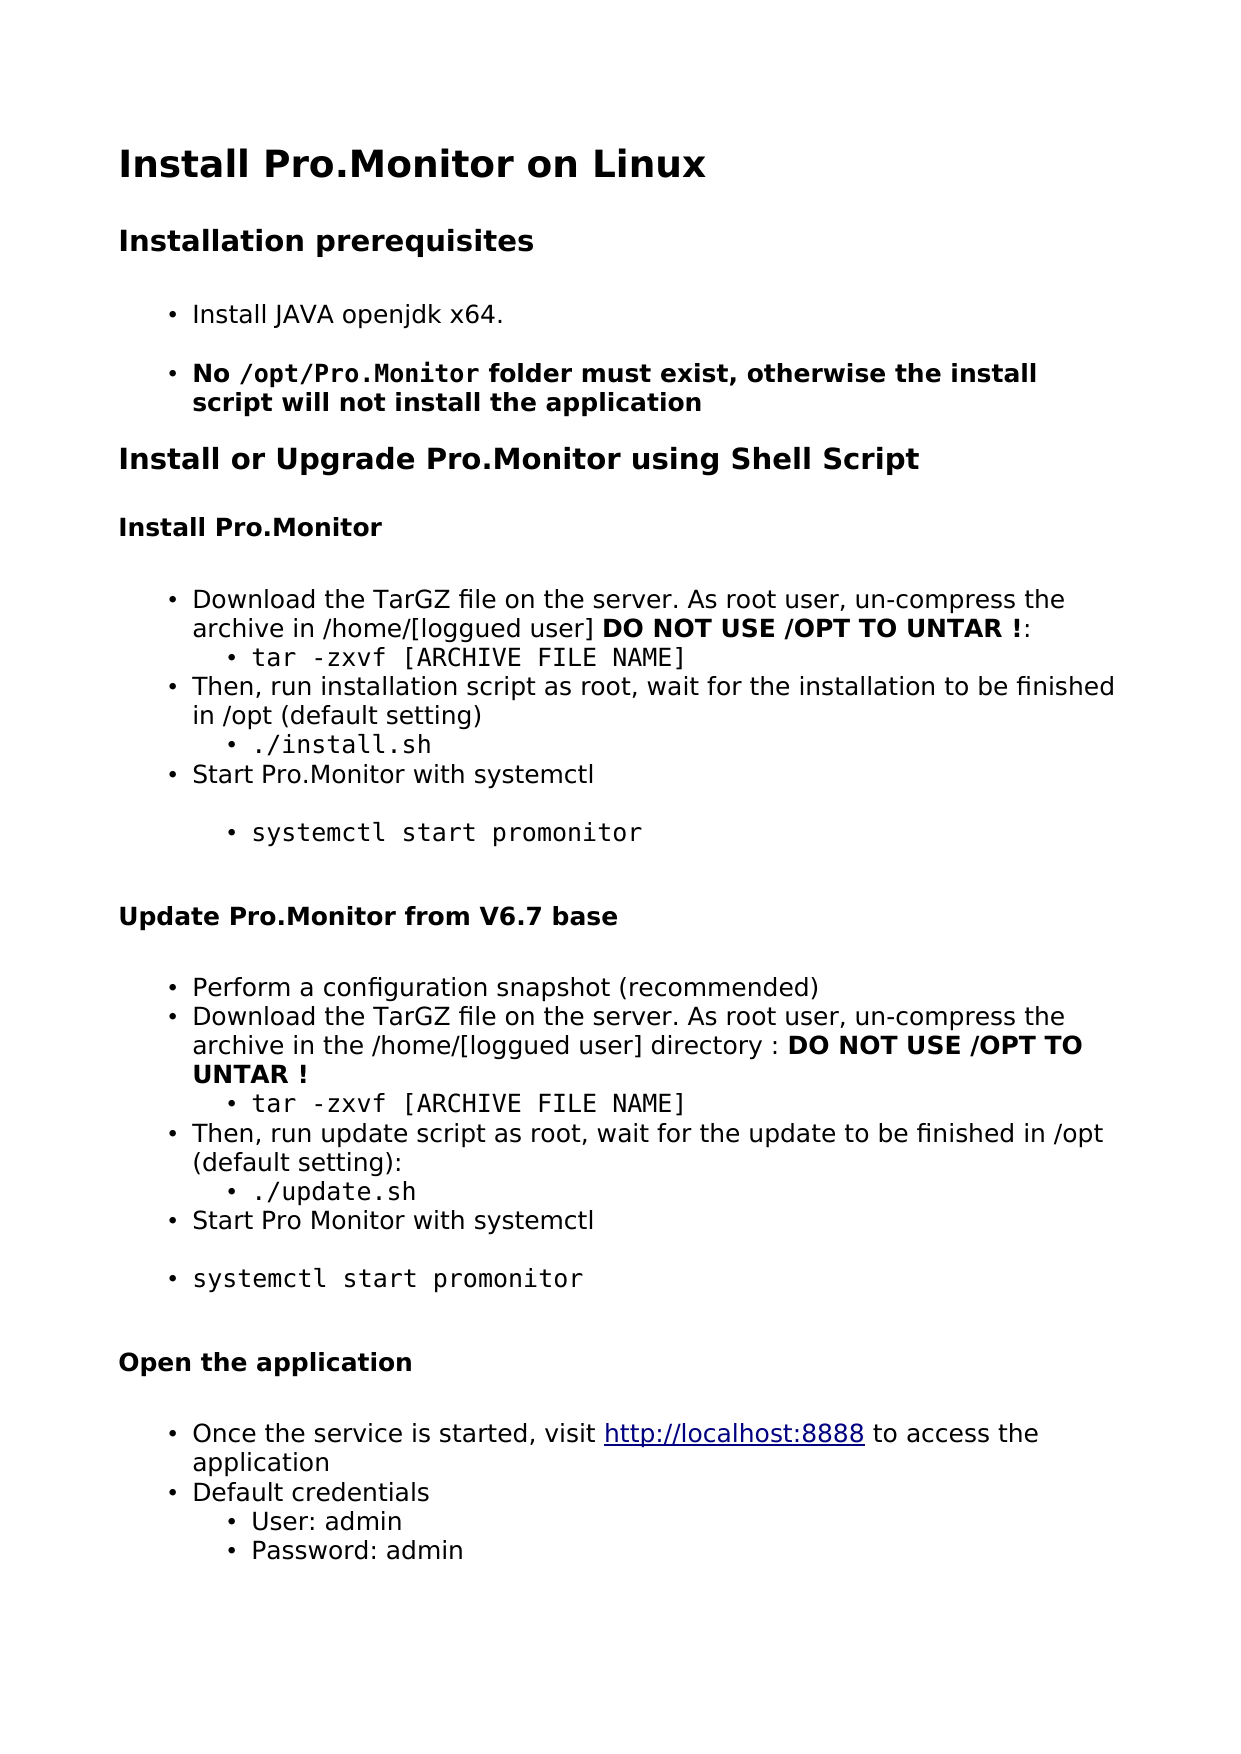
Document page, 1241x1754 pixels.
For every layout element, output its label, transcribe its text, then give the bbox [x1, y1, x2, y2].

list Perform a configuration snapshot (recommended) [177, 973, 1122, 1002]
list Download the TarGZ file on the server. As root user, un-compress the archive in the /home/[loggued user] directory : DO NOT USE /OPT TO UNTAR ! [177, 1002, 1122, 1089]
list Then, run installation script as root, wait for the installation to be finished in /opt (default setting) [177, 672, 1122, 731]
list No /opt/Pro.Monitor folder must exist, otherwise the install script will not install the application [177, 359, 1122, 417]
list Default credentials [177, 1478, 1122, 1507]
subtitle Update Pro.Monitor from V6.7 base [118, 902, 1122, 931]
list ./update.sh [236, 1177, 1122, 1206]
subtitle Install or Upgrade Pro.Monitor using Shell Script [118, 442, 1122, 476]
list ./install.sh [236, 731, 1122, 760]
list Once the service is started, visit http://localhost:8888 to access the application [177, 1419, 1122, 1478]
list tar -zxvf [ARCHIVE FILE NAME] [236, 643, 1122, 672]
list systemctl start promonitor [236, 818, 1122, 847]
subtitle Installation prerequisites [118, 224, 1122, 258]
subtitle Install Pro.Monitor on Linux [118, 143, 1122, 187]
list Install JAVA openjdk x64. [177, 300, 1122, 329]
list Start Pro Monitor with systemctl [177, 1206, 1122, 1264]
list tar -zxvf [ARCHIVE FILE NAME] [236, 1089, 1122, 1119]
list systemctl start promonitor [177, 1264, 1122, 1294]
list Start Pro.Monitor with systemctl [177, 760, 1122, 818]
subtitle Install Pro.Monitor [118, 514, 1122, 543]
list User: admin [236, 1507, 1122, 1536]
list Password: admin [236, 1536, 1122, 1565]
subtitle Open the application [118, 1348, 1122, 1377]
list Then, run update script as root, wait for the update to be finished in /opt (default setting): [177, 1119, 1122, 1177]
list Download the TarGZ file on the server. As root user, un-compress the archive in /home/[loggued user] DO NOT USE /OPT TO UNTAR !: [177, 585, 1122, 643]
